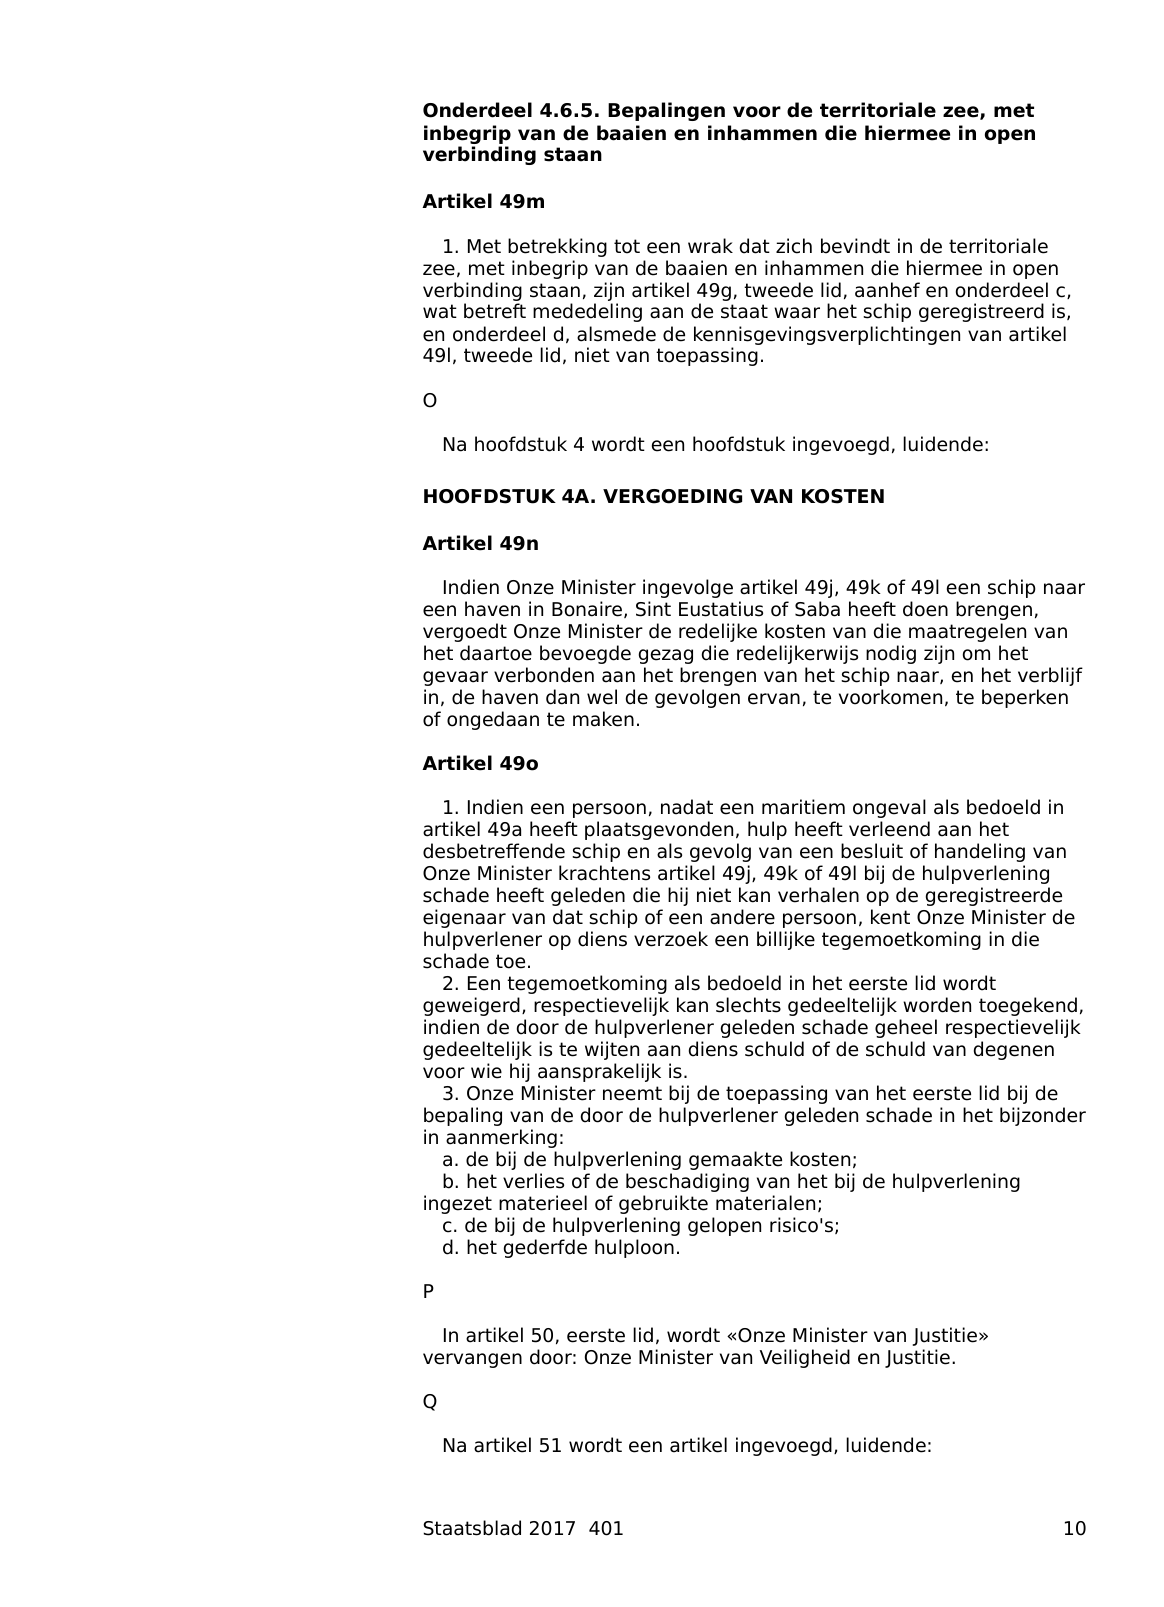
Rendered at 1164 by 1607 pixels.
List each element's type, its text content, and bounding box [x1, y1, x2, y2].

subtitle Onderdeel 4.6.5. Bepalingen voor de territoriale zee, met inbegrip van de baaien en inhammen die hiermee in open verbinding staan [422, 100, 1087, 166]
text d. het gederfde hulploon. [422, 1237, 1087, 1259]
text In artikel 50, eerste lid, wordt «Onze Minister van Justitie» vervangen door: Onze Minister van Veiligheid en Justitie. [422, 1325, 1087, 1369]
text c. de bij de hulpverlening gelopen risico's; [422, 1215, 1087, 1237]
subtitle Artikel 49o [422, 753, 1087, 775]
text 1. Indien een persoon, nadat een maritiem ongeval als bedoeld in artikel 49a heeft plaatsgevonden, hulp heeft verleend aan het desbetreffende schip en als gevolg van een besluit of handeling van Onze Minister krachtens artikel 49j, 49k of 49l bij de hulpverlening schade heeft geleden die hij niet kan verhalen op de geregistreerde eigenaar van dat schip of een andere persoon, kent Onze Minister de hulpverlener op diens verzoek een billijke tegemoetkoming in die schade toe. [422, 797, 1087, 973]
text P [422, 1281, 1087, 1303]
text Q [422, 1391, 1087, 1413]
text Indien Onze Minister ingevolge artikel 49j, 49k of 49l een schip naar een haven in Bonaire, Sint Eustatius of Saba heeft doen brengen, vergoedt Onze Minister de redelijke kosten van die maatregelen van het daartoe bevoegde gezag die redelijkerwijs nodig zijn om het gevaar verbonden aan het brengen van het schip naar, en het verblijf in, de haven dan wel de gevolgen ervan, te voorkomen, te beperken of ongedaan te maken. [422, 577, 1087, 731]
text Na hoofdstuk 4 wordt een hoofdstuk ingevoegd, luidende: [422, 434, 1087, 456]
text 1. Met betrekking tot een wrak dat zich bevindt in de territoriale zee, met inbegrip van de baaien en inhammen die hiermee in open verbinding staan, zijn artikel 49g, tweede lid, aanhef en onderdeel c, wat betreft mededeling aan de staat waar het schip geregistreerd is, en onderdeel d, alsmede de kennisgevingsverplichtingen van artikel 49l, tweede lid, niet van toepassing. [422, 236, 1087, 367]
text Na artikel 51 wordt een artikel ingevoegd, luidende: [422, 1435, 1087, 1457]
text b. het verlies of de beschadiging van het bij de hulpverlening ingezet materieel of gebruikte materialen; [422, 1171, 1087, 1215]
text 3. Onze Minister neemt bij de toepassing van het eerste lid bij de bepaling van de door de hulpverlener geleden schade in het bijzonder in aanmerking: [422, 1083, 1087, 1149]
text 2. Een tegemoetkoming als bedoeld in het eerste lid wordt geweigerd, respectievelijk kan slechts gedeeltelijk worden toegekend, indien de door de hulpverlener geleden schade geheel respectievelijk gedeeltelijk is te wijten aan diens schuld of de schuld van degenen voor wie hij aansprakelijk is. [422, 973, 1087, 1083]
subtitle Artikel 49n [422, 533, 1087, 555]
subtitle HOOFDSTUK 4A. VERGOEDING VAN KOSTEN [422, 486, 1087, 508]
text O [422, 389, 1087, 412]
subtitle Artikel 49m [422, 191, 1087, 213]
text a. de bij de hulpverlening gemaakte kosten; [422, 1149, 1087, 1171]
